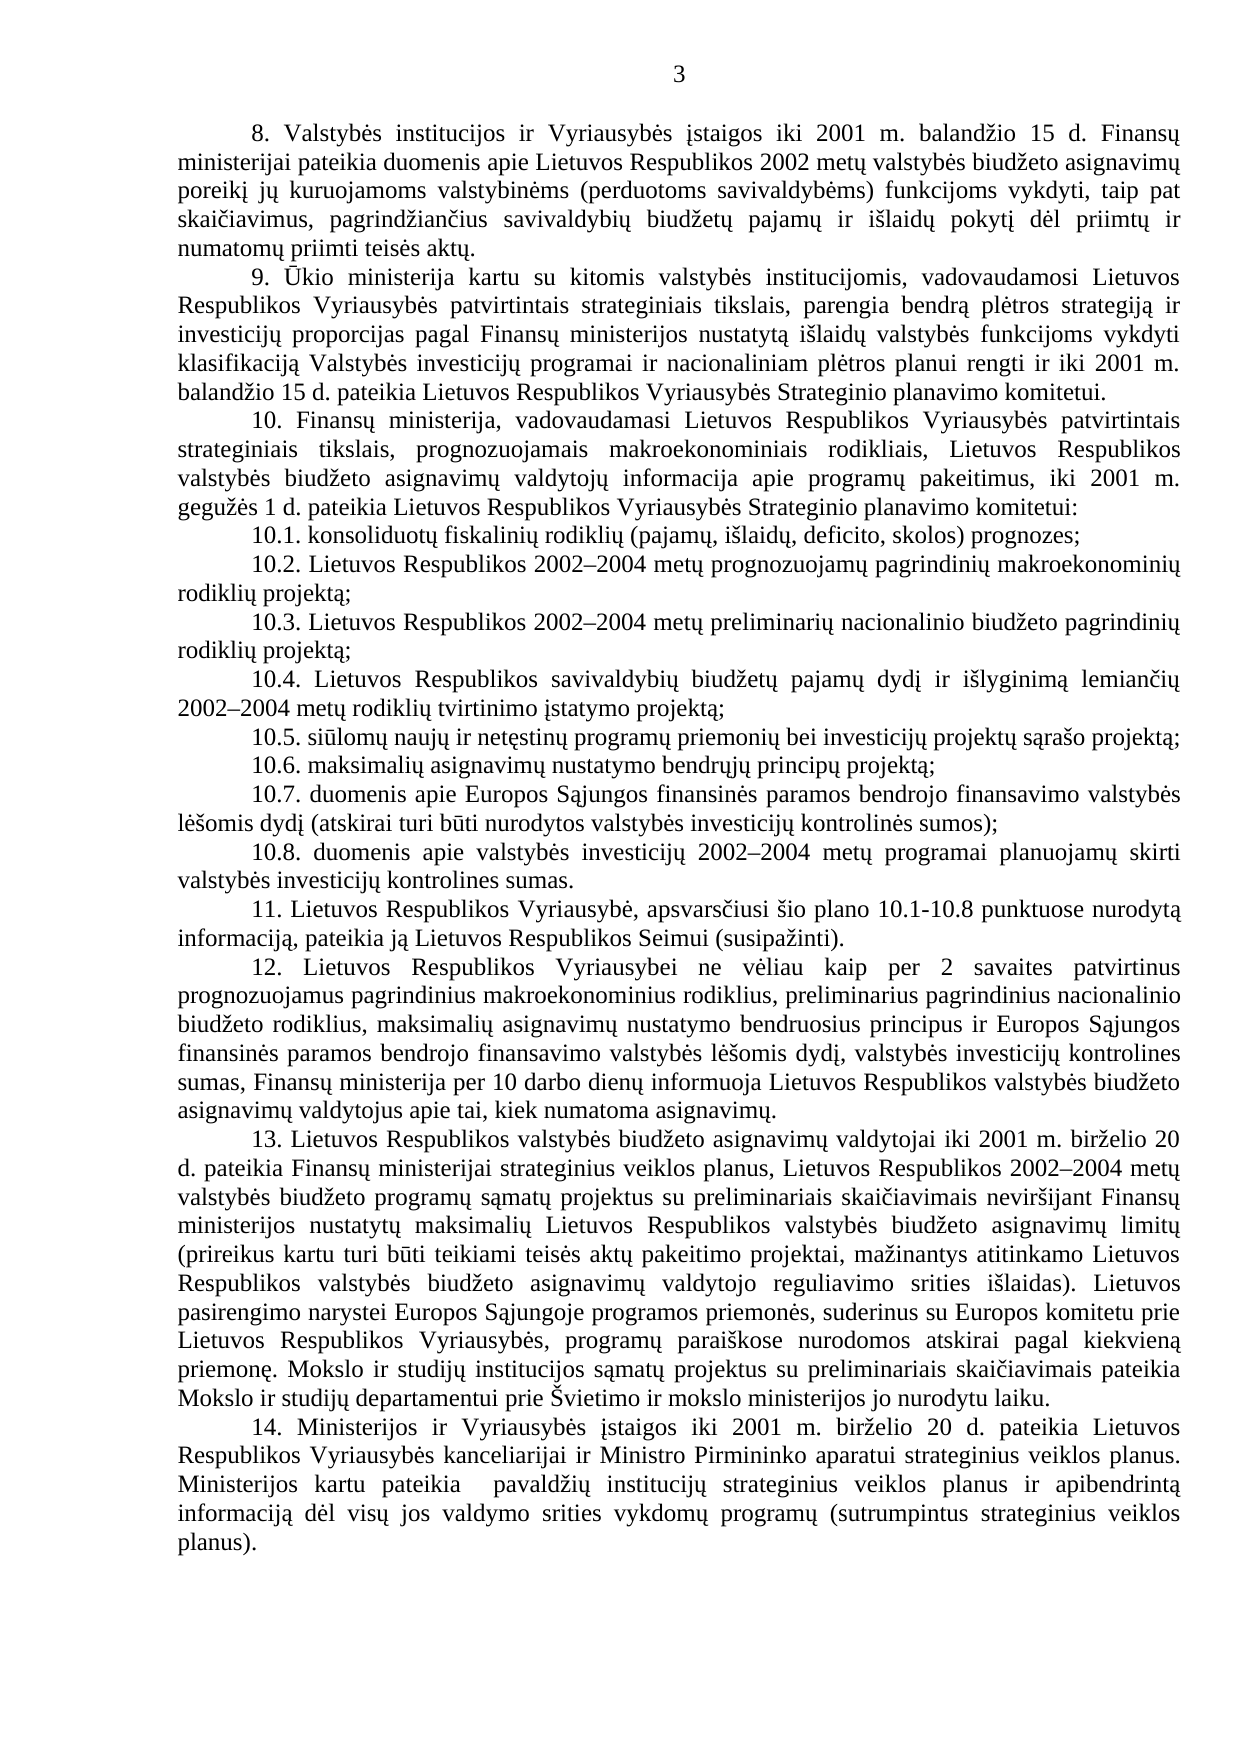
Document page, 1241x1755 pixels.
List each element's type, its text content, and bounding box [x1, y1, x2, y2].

text 10.3. Lietuvos Respublikos 2002–2004 metų preliminarių nacionalinio biudžeto pagrindinių rodiklių projektą; [177, 607, 1181, 664]
text 10.8. duomenis apie valstybės investicijų 2002–2004 metų programai planuojamų skirti valstybės investicijų kontrolines sumas. [177, 837, 1181, 894]
text 10.1. konsoliduotų fiskalinių rodiklių (pajamų, išlaidų, deficito, skolos) prognozes; [177, 521, 1181, 549]
text 10. Finansų ministerija, vadovaudamasi Lietuvos Respublikos Vyriausybės patvirtintais strateginiais tikslais, prognozuojamais makroekonominiais rodikliais, Lietuvos Respublikos valstybės biudžeto asignavimų valdytojų informacija apie programų pakeitimus, iki 2001 m. gegužės 1 d. pateikia Lietuvos Respublikos Vyriausybės Strateginio planavimo komitetui: [177, 406, 1181, 521]
text 10.4. Lietuvos Respublikos savivaldybių biudžetų pajamų dydį ir išlyginimą lemiančių 2002–2004 metų rodiklių tvirtinimo įstatymo projektą; [177, 664, 1181, 722]
text 10.6. maksimalių asignavimų nustatymo bendrųjų principų projektą; [177, 751, 1181, 779]
text 14. Ministerijos ir Vyriausybės įstaigos iki 2001 m. birželio 20 d. pateikia Lietuvos Respublikos Vyriausybės kanceliarijai ir Ministro Pirmininko aparatui strateginius veiklos planus. Ministerijos kartu pateikia pavaldžių institucijų strateginius veiklos planus ir apibendrintą informaciją dėl visų jos valdymo srities vykdomų programų (sutrumpintus strateginius veiklos planus). [177, 1412, 1181, 1556]
text 9. Ūkio ministerija kartu su kitomis valstybės institucijomis, vadovaudamosi Lietuvos Respublikos Vyriausybės patvirtintais strateginiais tikslais, parengia bendrą plėtros strategiją ir investicijų proporcijas pagal Finansų ministerijos nustatytą išlaidų valstybės funkcijoms vykdyti klasifikaciją Valstybės investicijų programai ir nacionaliniam plėtros planui rengti ir iki 2001 m. balandžio 15 d. pateikia Lietuvos Respublikos Vyriausybės Strateginio planavimo komitetui. [177, 262, 1181, 406]
text 10.7. duomenis apie Europos Sąjungos finansinės paramos bendrojo finansavimo valstybės lėšomis dydį (atskirai turi būti nurodytos valstybės investicijų kontrolinės sumos); [177, 779, 1181, 837]
text 8. Valstybės institucijos ir Vyriausybės įstaigos iki 2001 m. balandžio 15 d. Finansų ministerijai pateikia duomenis apie Lietuvos Respublikos 2002 metų valstybės biudžeto asignavimų poreikį jų kuruojamoms valstybinėms (perduotoms savivaldybėms) funkcijoms vykdyti, taip pat skaičiavimus, pagrindžiančius savivaldybių biudžetų pajamų ir išlaidų pokytį dėl priimtų ir numatomų priimti teisės aktų. [177, 118, 1181, 262]
text 11. Lietuvos Respublikos Vyriausybė, apsvarsčiusi šio plano 10.1-10.8 punktuose nurodytą informaciją, pateikia ją Lietuvos Respublikos Seimui (susipažinti). [177, 894, 1181, 952]
text 10.5. siūlomų naujų ir netęstinų programų priemonių bei investicijų projektų sąrašo projektą; [177, 722, 1181, 751]
text 13. Lietuvos Respublikos valstybės biudžeto asignavimų valdytojai iki 2001 m. birželio 20 d. pateikia Finansų ministerijai strateginius veiklos planus, Lietuvos Respublikos 2002–2004 metų valstybės biudžeto programų sąmatų projektus su preliminariais skaičiavimais neviršijant Finansų ministerijos nustatytų maksimalių Lietuvos Respublikos valstybės biudžeto asignavimų limitų (prireikus kartu turi būti teikiami teisės aktų pakeitimo projektai, mažinantys atitinkamo Lietuvos Respublikos valstybės biudžeto asignavimų valdytojo reguliavimo srities išlaidas). Lietuvos pasirengimo narystei Europos Sąjungoje programos priemonės, suderinus su Europos komitetu prie Lietuvos Respublikos Vyriausybės, programų paraiškose nurodomos atskirai pagal kiekvieną priemonę. Mokslo ir studijų institucijos sąmatų projektus su preliminariais skaičiavimais pateikia Mokslo ir studijų departamentui prie Švietimo ir mokslo ministerijos jo nurodytu laiku. [177, 1124, 1181, 1412]
text 10.2. Lietuvos Respublikos 2002–2004 metų prognozuojamų pagrindinių makroekonominių rodiklių projektą; [177, 549, 1181, 607]
text 12. Lietuvos Respublikos Vyriausybei ne vėliau kaip per 2 savaites patvirtinus prognozuojamus pagrindinius makroekonominius rodiklius, preliminarius pagrindinius nacionalinio biudžeto rodiklius, maksimalių asignavimų nustatymo bendruosius principus ir Europos Sąjungos finansinės paramos bendrojo finansavimo valstybės lėšomis dydį, valstybės investicijų kontrolines sumas, Finansų ministerija per 10 darbo dienų informuoja Lietuvos Respublikos valstybės biudžeto asignavimų valdytojus apie tai, kiek numatoma asignavimų. [177, 952, 1181, 1124]
